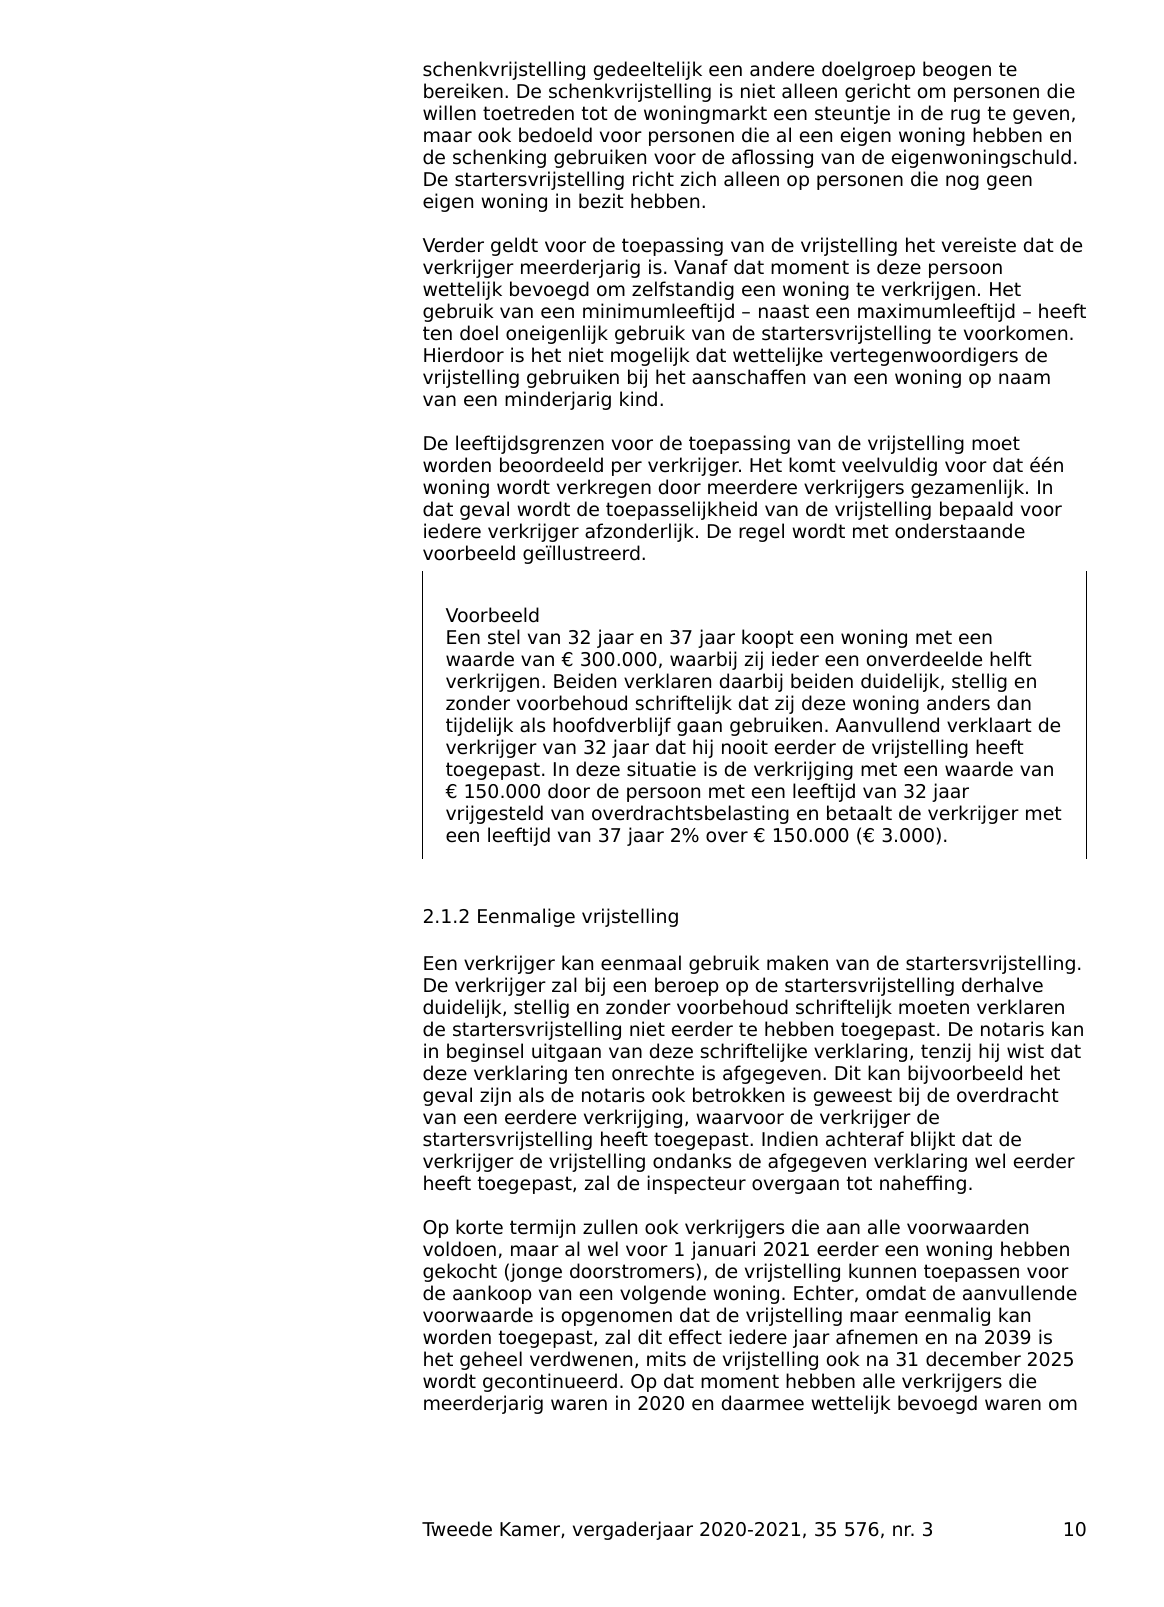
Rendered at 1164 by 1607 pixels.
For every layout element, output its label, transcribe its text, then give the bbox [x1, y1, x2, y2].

text De leeftijdsgrenzen voor de toepassing van de vrijstelling moet worden beoordeeld per verkrijger. Het komt veelvuldig voor dat één woning wordt verkregen door meerdere verkrijgers gezamenlijk. In dat geval wordt de toepasselijkheid van de vrijstelling bepaald voor iedere verkrijger afzonderlijk. De regel wordt met onderstaande voorbeeld geïllustreerd. [422, 433, 1087, 565]
subtitle 2.1.2 Eenmalige vrijstelling [422, 906, 1087, 928]
table_header Voorbeeld Een stel van 32 jaar en 37 jaar koopt een woning met een waarde van € 300.000, waarbij zij ieder een onverdeelde helft verkrijgen. Beiden verklaren daarbij beiden duidelijk, stellig en zonder voorbehoud schriftelijk dat zij deze woning anders dan tijdelijk als hoofdverblijf gaan gebruiken. Aanvullend verklaart de verkrijger van 32 jaar dat hij nooit eerder de vrijstelling heeft toegepast. In deze situatie is de verkrijging met een waarde van € 150.000 door de persoon met een leeftijd van 32 jaar vrijgesteld van overdrachtsbelasting en betaalt de verkrijger met een leeftijd van 37 jaar 2% over € 150.000 (€ 3.000). [423, 571, 1086, 858]
text Op korte termijn zullen ook verkrijgers die aan alle voorwaarden voldoen, maar al wel voor 1 januari 2021 eerder een woning hebben gekocht (jonge doorstromers), de vrijstelling kunnen toepassen voor de aankoop van een volgende woning. Echter, omdat de aanvullende voorwaarde is opgenomen dat de vrijstelling maar eenmalig kan worden toegepast, zal dit effect iedere jaar afnemen en na 2039 is het geheel verdwenen, mits de vrijstelling ook na 31 december 2025 wordt gecontinueerd. Op dat moment hebben alle verkrijgers die meerderjarig waren in 2020 en daarmee wettelijk bevoegd waren om [422, 1217, 1087, 1415]
text schenkvrijstelling gedeeltelijk een andere doelgroep beogen te bereiken. De schenkvrijstelling is niet alleen gericht om personen die willen toetreden tot de woningmarkt een steuntje in de rug te geven, maar ook bedoeld voor personen die al een eigen woning hebben en de schenking gebruiken voor de aflossing van de eigenwoningschuld. De startersvrijstelling richt zich alleen op personen die nog geen eigen woning in bezit hebben. [422, 59, 1087, 213]
text Verder geldt voor de toepassing van de vrijstelling het vereiste dat de verkrijger meerderjarig is. Vanaf dat moment is deze persoon wettelijk bevoegd om zelfstandig een woning te verkrijgen. Het gebruik van een minimumleeftijd – naast een maximumleeftijd – heeft ten doel oneigenlijk gebruik van de startersvrijstelling te voorkomen. Hierdoor is het niet mogelijk dat wettelijke vertegenwoordigers de vrijstelling gebruiken bij het aanschaffen van een woning op naam van een minderjarig kind. [422, 235, 1087, 411]
text Een verkrijger kan eenmaal gebruik maken van de startersvrijstelling. De verkrijger zal bij een beroep op de startersvrijstelling derhalve duidelijk, stellig en zonder voorbehoud schriftelijk moeten verklaren de startersvrijstelling niet eerder te hebben toegepast. De notaris kan in beginsel uitgaan van deze schriftelijke verklaring, tenzij hij wist dat deze verklaring ten onrechte is afgegeven. Dit kan bijvoorbeeld het geval zijn als de notaris ook betrokken is geweest bij de overdracht van een eerdere verkrijging, waarvoor de verkrijger de startersvrijstelling heeft toegepast. Indien achteraf blijkt dat de verkrijger de vrijstelling ondanks de afgegeven verklaring wel eerder heeft toegepast, zal de inspecteur overgaan tot naheffing. [422, 953, 1087, 1195]
